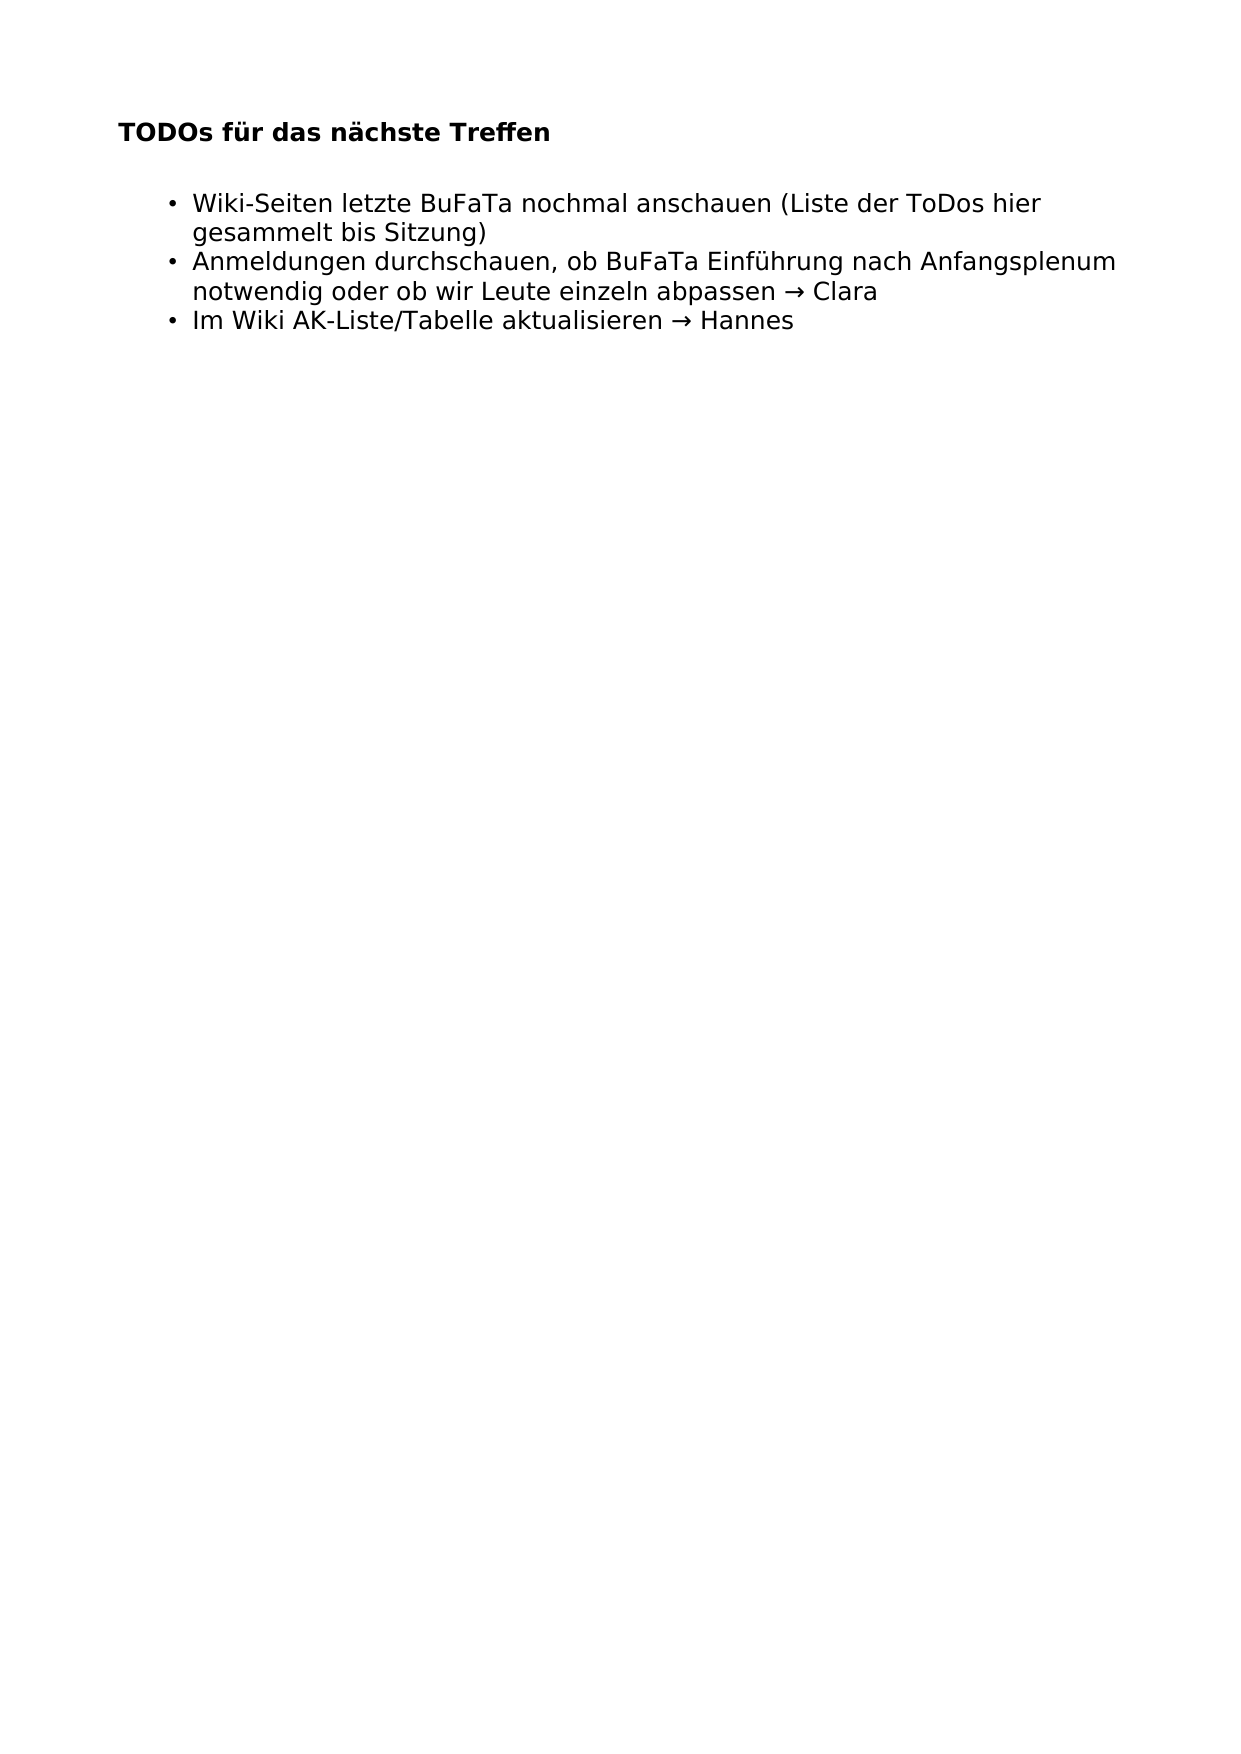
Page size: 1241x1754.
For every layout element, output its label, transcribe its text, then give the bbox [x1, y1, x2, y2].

list Wiki-Seiten letzte BuFaTa nochmal anschauen (Liste der ToDos hier gesammelt bis Sitzung) [177, 189, 1122, 248]
list Im Wiki AK-Liste/Tabelle aktualisieren → Hannes [177, 306, 1122, 335]
subtitle TODOs für das nächste Treffen [118, 118, 1122, 147]
list Anmeldungen durchschauen, ob BuFaTa Einführung nach Anfangsplenum notwendig oder ob wir Leute einzeln abpassen → Clara [177, 248, 1122, 306]
